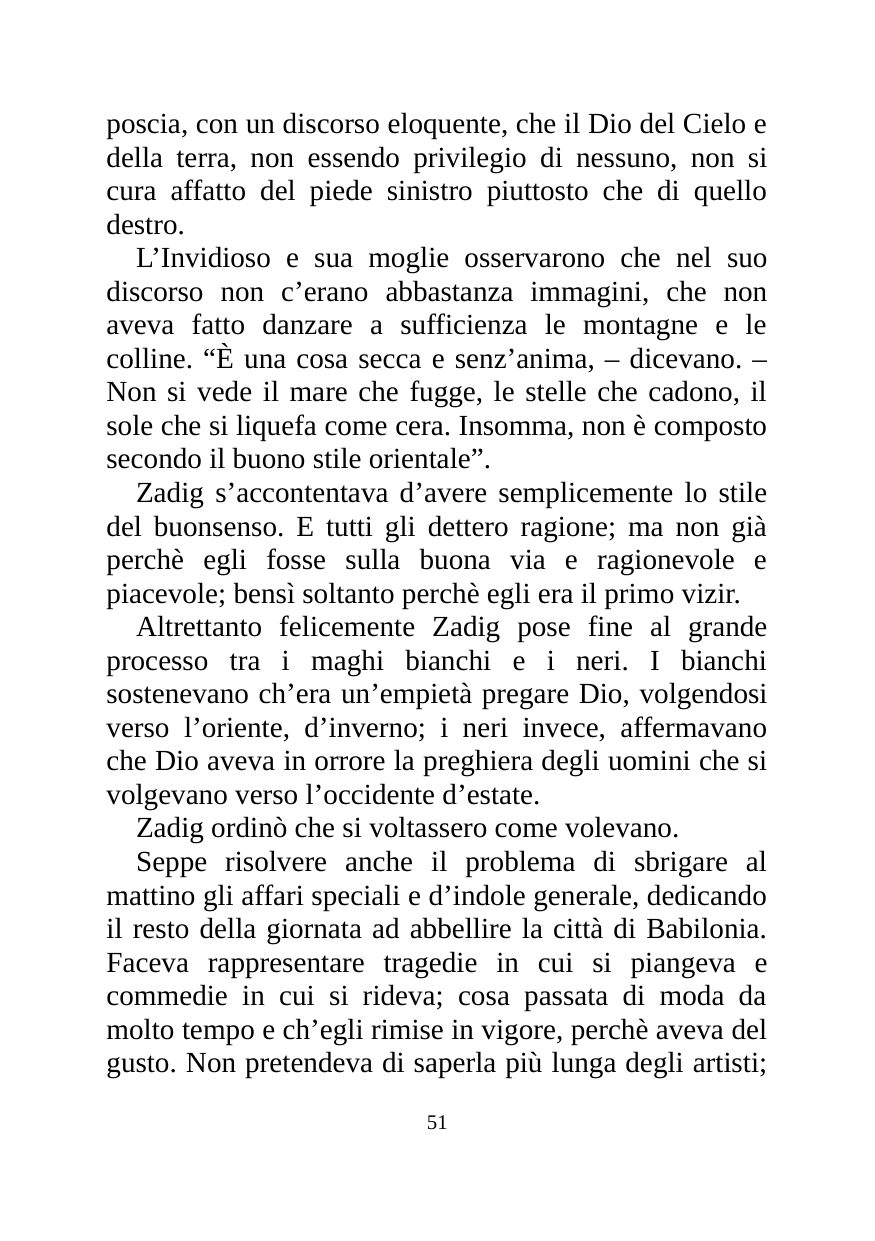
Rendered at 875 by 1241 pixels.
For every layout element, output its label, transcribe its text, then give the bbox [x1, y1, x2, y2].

text Zadig s’accontentava d’avere semplicemente lo stile del buonsenso. E tutti gli dettero ragione; ma non già perchè egli fosse sulla buona via e ragionevole e piacevole; bensì soltanto perchè egli era il primo vizir. [106, 475, 768, 609]
text Zadig ordinò che si voltassero come volevano. [106, 811, 768, 844]
text poscia, con un discorso eloquente, che il Dio del Cielo e della terra, non essendo privilegio di nessuno, non si cura affatto del piede sinistro piuttosto che di quello destro. [106, 106, 768, 240]
text Seppe risolvere anche il problema di sbrigare al mattino gli affari speciali e d’indole generale, dedicando il resto della giornata ad abbellire la città di Babilonia. Faceva rappresentare tragedie in cui si piangeva e commedie in cui si rideva; cosa passata di moda da molto tempo e ch’egli rimise in vigore, perchè aveva del gusto. Non pretendeva di saperla più lunga degli artisti; [106, 844, 768, 1079]
text L’Invidioso e sua moglie osservarono che nel suo discorso non c’erano abbastanza immagini, che non aveva fatto danzare a sufficienza le montagne e le colline. “È una cosa secca e senz’anima, – dicevano. – Non si vede il mare che fugge, le stelle che cadono, il sole che si liquefa come cera. Insomma, non è composto secondo il buono stile orientale”. [106, 240, 768, 475]
text Altrettanto felicemente Zadig pose fine al grande processo tra i maghi bianchi e i neri. I bianchi sostenevano ch’era un’empietà pregare Dio, volgendosi verso l’oriente, d’inverno; i neri invece, affermavano che Dio aveva in orrore la preghiera degli uomini che si volgevano verso l’occidente d’estate. [106, 609, 768, 811]
